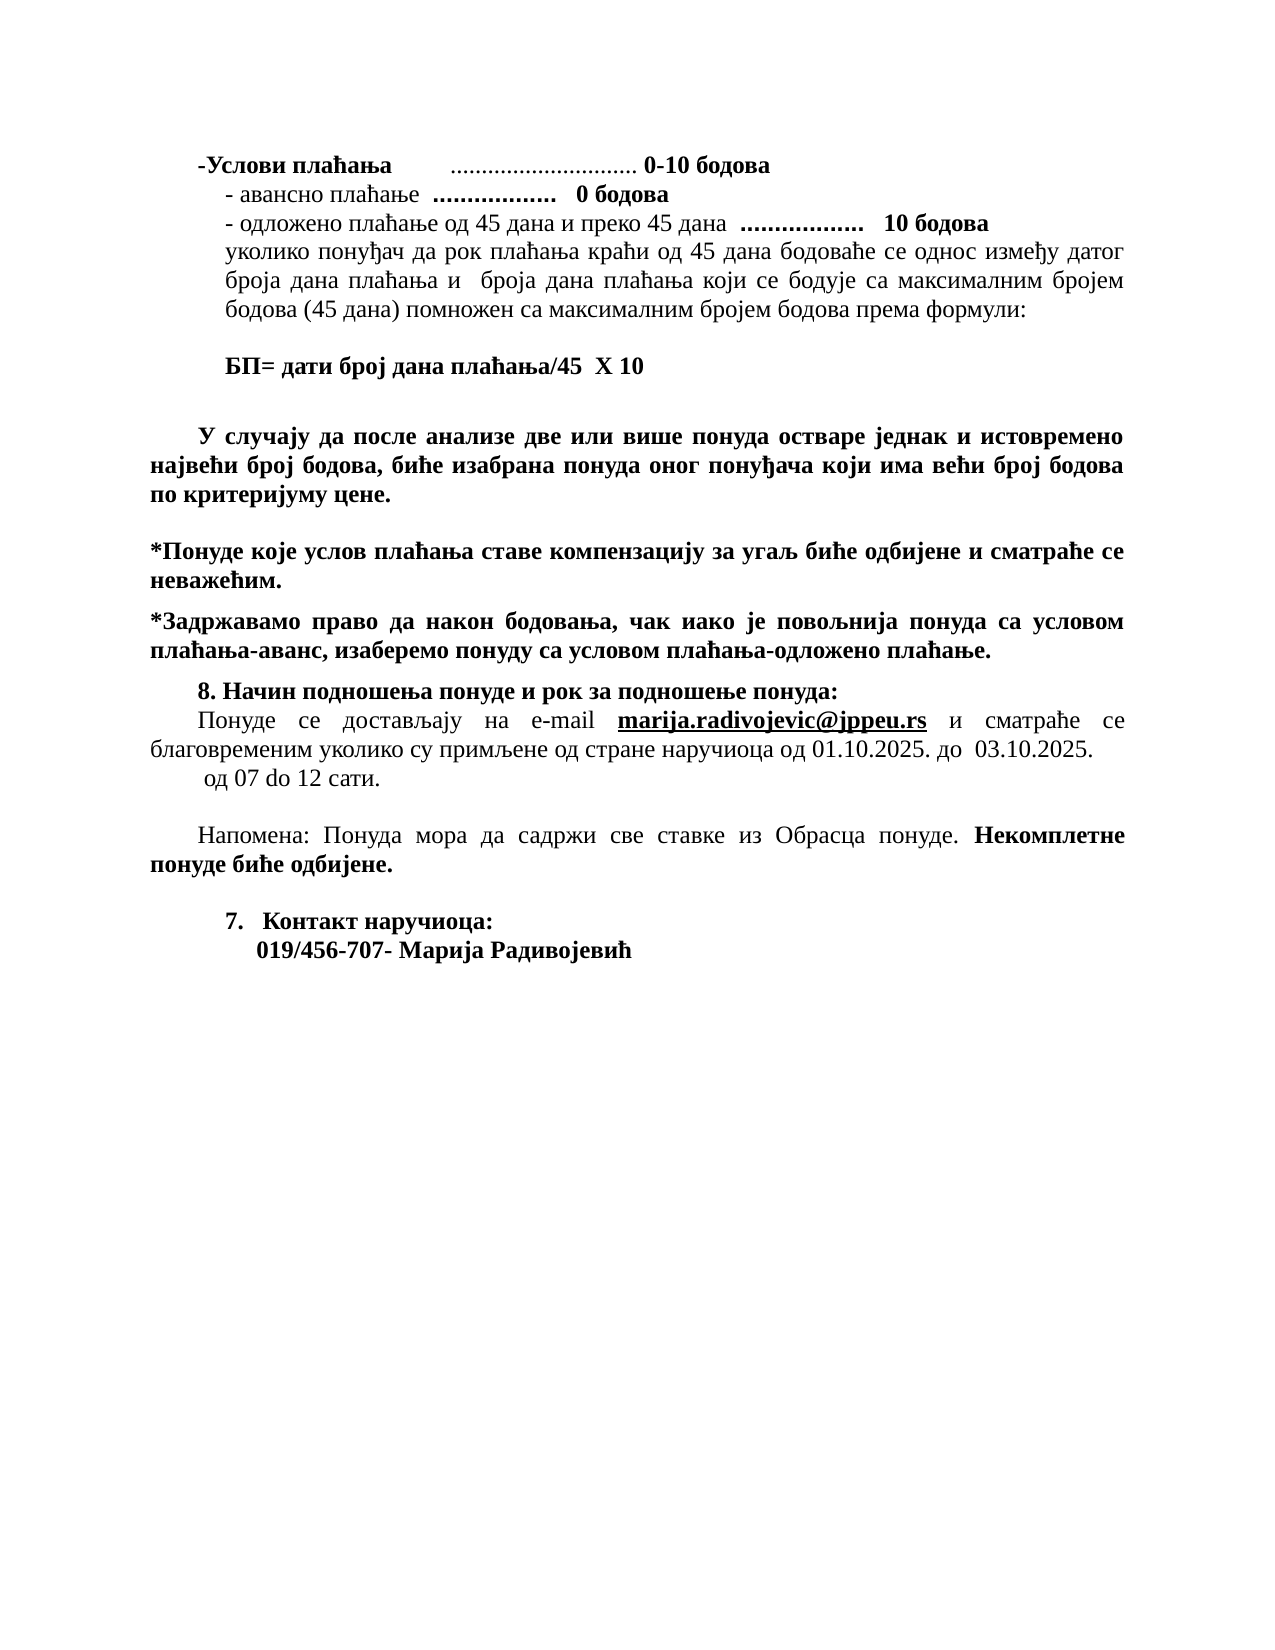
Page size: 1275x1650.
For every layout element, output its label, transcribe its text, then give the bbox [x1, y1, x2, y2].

text од 07 do 12 сати. [150, 763, 1125, 791]
text Понуде се достављају на e-mail marija.radivojevic@jppeu.rs и сматраће се благовременим уколико су примљене од стране наручиоца од 01.10.2025. до 03.10.2025. [150, 705, 1125, 763]
text уколико понуђач да рок плаћања краћи од 45 дана бодоваће се однос између датог броја дана плаћања и броја дана плаћања који се бодује са максималним бројем бодова (45 дана) помножен са максималним бројем бодова према формули: [225, 236, 1125, 323]
text 019/456-707- Марија Радивојевић [225, 935, 1125, 964]
text Напомена: Понуда мора да садржи све ставке из Обрасца понуде. Некомплетне понуде биће одбијене. [150, 820, 1125, 878]
text *Задржавамо право да након бодовања, чак иако је повољнија понуда са условом плаћања-аванс, изаберемо понуду са условом плаћања-одложено плаћање. [150, 606, 1125, 664]
text - авансно плаћање .................. 0 бодова [225, 179, 1125, 208]
text *Понуде које услов плаћања ставе компензацију за угаљ биће одбијене и сматраће се неважећим. [150, 536, 1125, 594]
text 8. Начин подношења понуде и рок за подношење понуда: [150, 676, 1125, 705]
text -Услови плаћања .............................. 0-10 бодова [150, 150, 1125, 179]
text - одложено плаћање од 45 дана и преко 45 дана .................. 10 бодова [225, 208, 1125, 236]
text У случају да после анализе две или више понуда остваре једнак и истовремено највећи број бодова, биће изабрана понуда оног понуђача који има већи број бодова по критеријуму цене. [150, 421, 1125, 508]
text БП= дати број дана плаћања/45 X 10 [225, 351, 1125, 380]
list Контакт наручиоца: [225, 906, 1125, 935]
